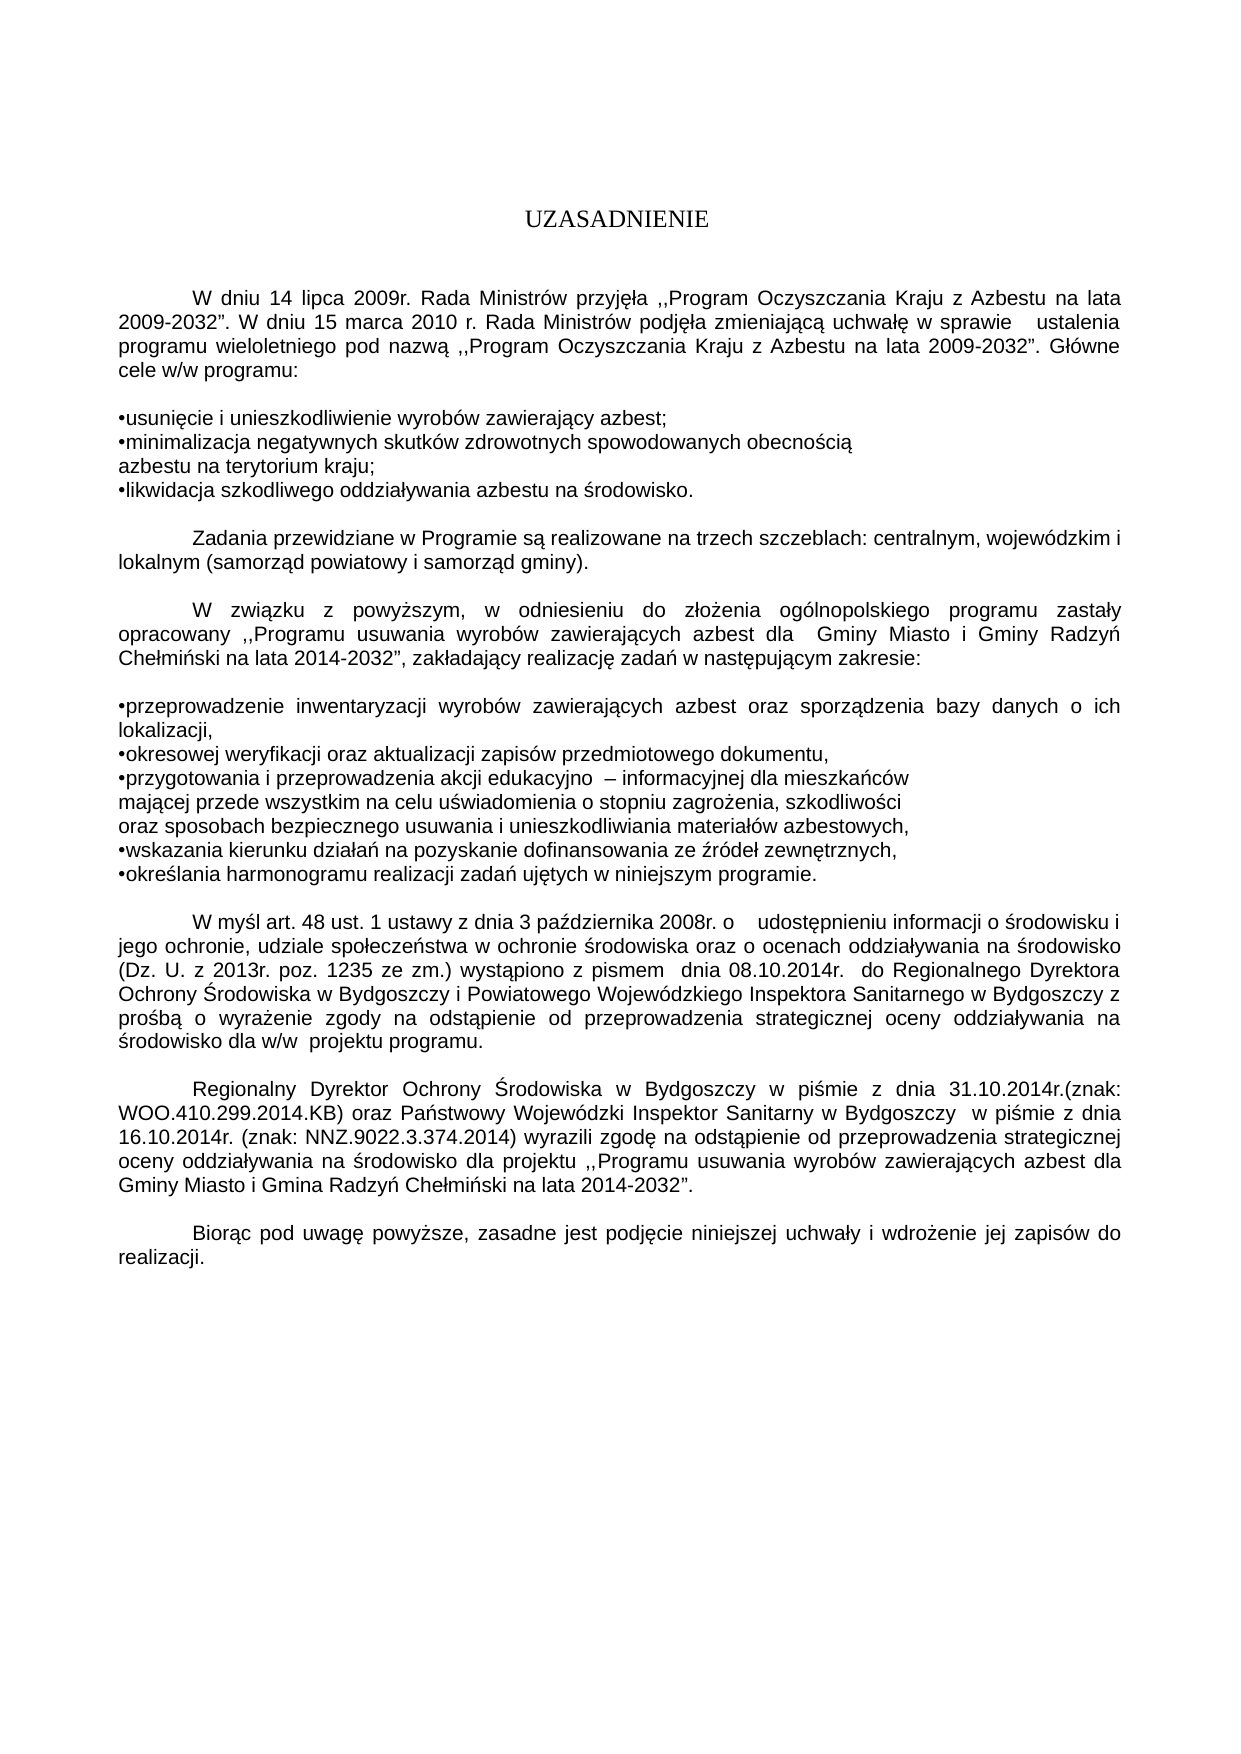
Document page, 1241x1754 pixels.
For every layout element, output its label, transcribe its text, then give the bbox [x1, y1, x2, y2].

list przygotowania i przeprowadzenia akcji edukacyjno – informacyjnej dla mieszkańców [118, 766, 1122, 789]
list mającej przede wszystkim na celu uświadomienia o stopniu zagrożenia, szkodliwości [118, 789, 1122, 813]
list usunięcie i unieszkodliwienie wyrobów zawierający azbest; [118, 406, 1122, 430]
text Biorąc pod uwagę powyższe, zasadne jest podjęcie niniejszej uchwały i wdrożenie jej zapisów do realizacji. [118, 1221, 1122, 1269]
text Regionalny Dyrektor Ochrony Środowiska w Bydgoszczy w piśmie z dnia 31.10.2014r.(znak: WOO.410.299.2014.KB) oraz Państwowy Wojewódzki Inspektor Sanitarny w Bydgoszczy w piśmie z dnia 16.10.2014r. (znak: NNZ.9022.3.374.2014) wyrazili zgodę na odstąpienie od przeprowadzenia strategicznej oceny oddziaływania na środowisko dla projektu ,,Programu usuwania wyrobów zawierających azbest dla Gminy Miasto i Gmina Radzyń Chełmiński na lata 2014-2032”. [118, 1077, 1122, 1197]
list wskazania kierunku działań na pozyskanie dofinansowania ze źródeł zewnętrznych, [118, 837, 1122, 862]
list azbestu na terytorium kraju; [118, 454, 1122, 478]
list oraz sposobach bezpiecznego usuwania i unieszkodliwiania materiałów azbestowych, [118, 813, 1122, 837]
list określania harmonogramu realizacji zadań ujętych w niniejszym programie. [118, 862, 1122, 886]
list likwidacja szkodliwego oddziaływania azbestu na środowisko. [118, 478, 1122, 502]
text W dniu 14 lipca 2009r. Rada Ministrów przyjęła ,,Program Oczyszczania Kraju z Azbestu na lata 2009-2032”. W dniu 15 marca 2010 r. Rada Ministrów podjęła zmieniającą uchwałę w sprawie ustalenia programu wieloletniego pod nazwą ,,Program Oczyszczania Kraju z Azbestu na lata 2009-2032”. Główne cele w/w programu: [118, 286, 1122, 382]
list okresowej weryfikacji oraz aktualizacji zapisów przedmiotowego dokumentu, [118, 741, 1122, 766]
text Zadania przewidziane w Programie są realizowane na trzech szczeblach: centralnym, wojewódzkim i lokalnym (samorząd powiatowy i samorząd gminy). [118, 526, 1122, 574]
text W myśl art. 48 ust. 1 ustawy z dnia 3 października 2008r. o udostępnieniu informacji o środowisku i jego ochronie, udziale społeczeństwa w ochronie środowiska oraz o ocenach oddziaływania na środowisko (Dz. U. z 2013r. poz. 1235 ze zm.) wystąpiono z pismem dnia 08.10.2014r. do Regionalnego Dyrektora Ochrony Środowiska w Bydgoszczy i Powiatowego Wojewódzkiego Inspektora Sanitarnego w Bydgoszczy z prośbą o wyrażenie zgody na odstąpienie od przeprowadzenia strategicznej oceny oddziaływania na środowisko dla w/w projektu programu. [118, 909, 1122, 1053]
text W związku z powyższym, w odniesieniu do złożenia ogólnopolskiego programu zastały opracowany ,,Programu usuwania wyrobów zawierających azbest dla Gminy Miasto i Gminy Radzyń Chełmiński na lata 2014-2032”, zakładający realizację zadań w następującym zakresie: [118, 598, 1122, 669]
list przeprowadzenie inwentaryzacji wyrobów zawierających azbest oraz sporządzenia bazy danych o ich lokalizacji, [118, 693, 1122, 741]
text UZASADNIENIE [118, 204, 1122, 233]
list minimalizacja negatywnych skutków zdrowotnych spowodowanych obecnością [118, 430, 1122, 454]
